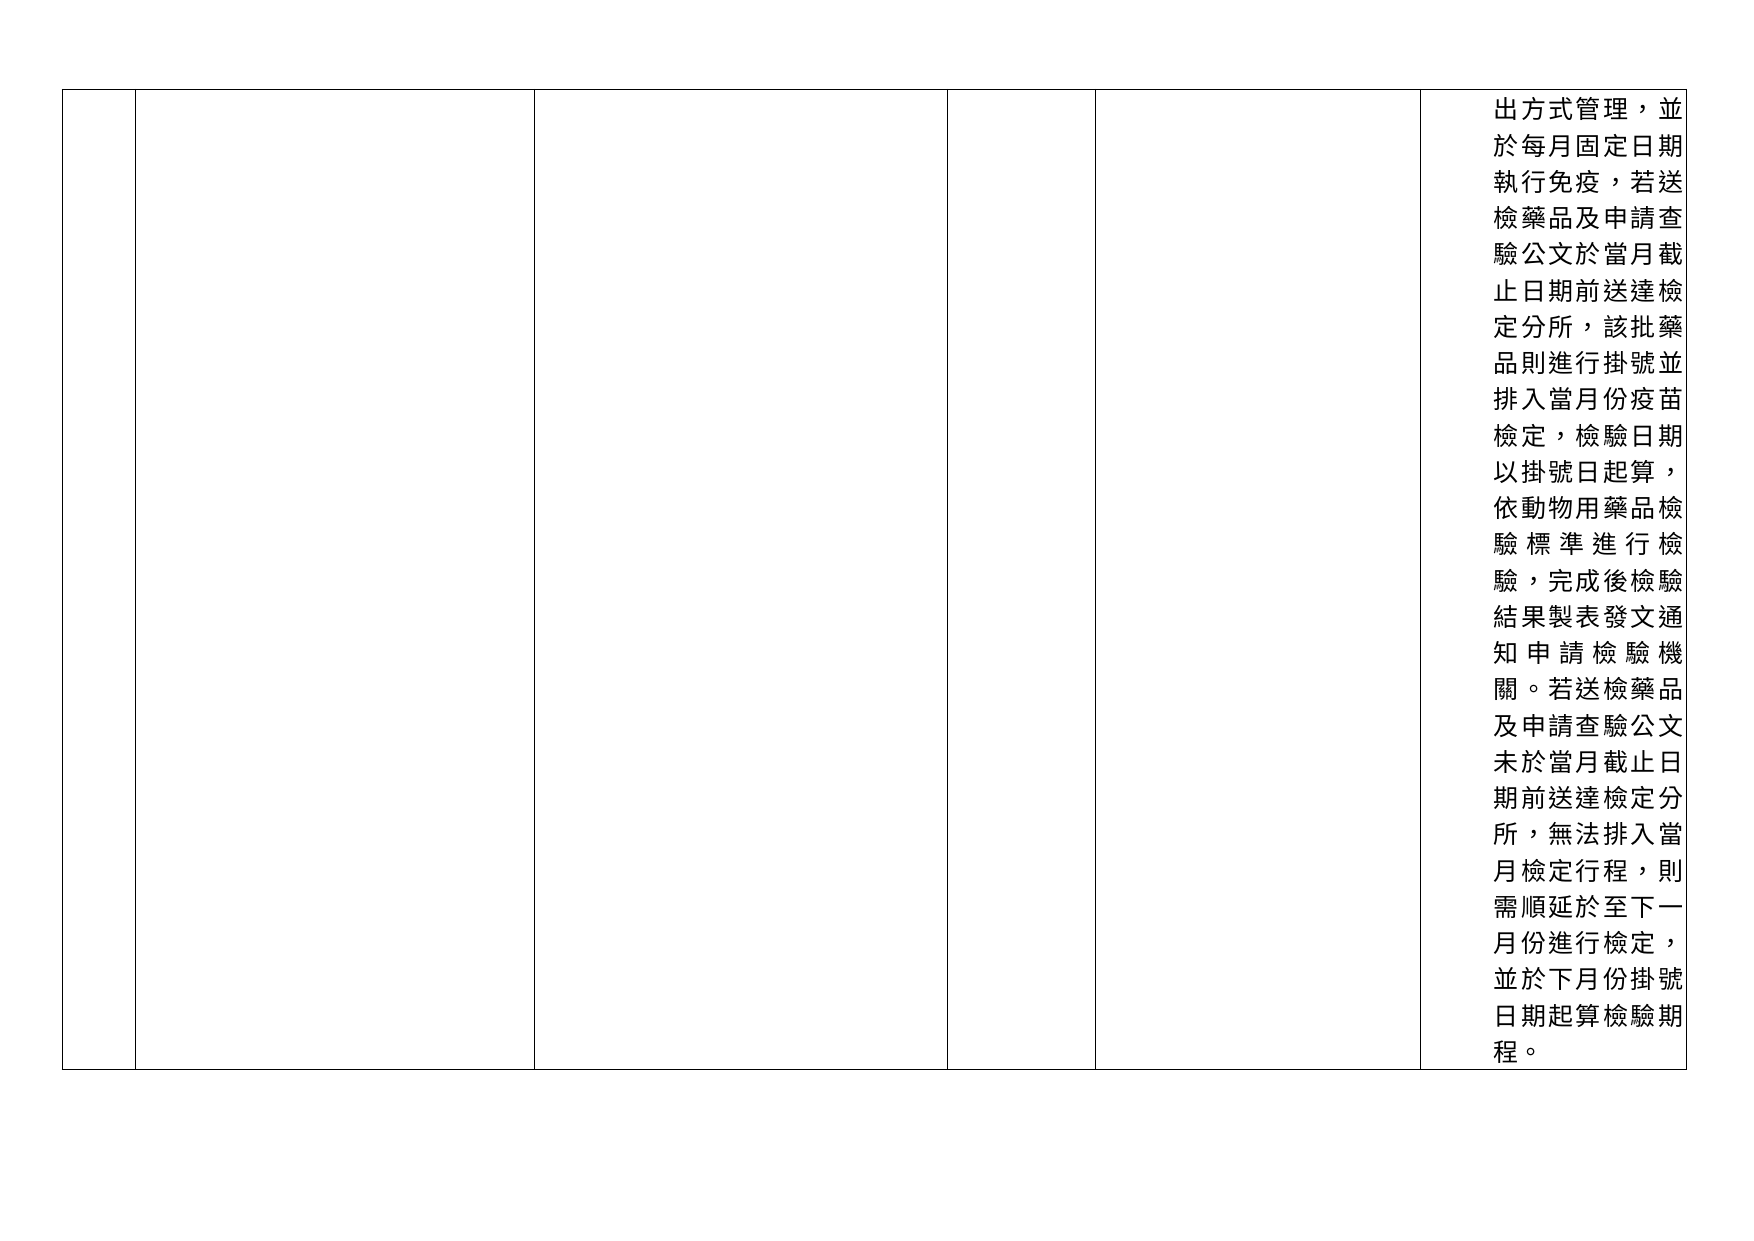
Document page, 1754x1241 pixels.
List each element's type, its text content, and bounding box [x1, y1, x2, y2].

table_cell [1096, 90, 1420, 1069]
table_cell [63, 90, 135, 1069]
table_cell [535, 90, 947, 1069]
table_cell [948, 90, 1095, 1069]
table_cell 出方式管理，並於每月固定日期執行免疫，若送檢藥品及申請查驗公文於當月截止日期前送達檢定分所，該批藥品則進行掛號並排入當月份疫苗檢定，檢驗日期以掛號日起算，依動物用藥品檢驗標準進行檢驗，完成後檢驗結果製表發文通知申請檢驗機關。若送檢藥品及申請查驗公文未於當月截止日期前送達檢定分所，無法排入當月檢定行程，則需順延於至下一月份進行檢定，並於下月份掛號日期起算檢驗期程。 [1421, 90, 1686, 1069]
table_cell [136, 90, 534, 1069]
